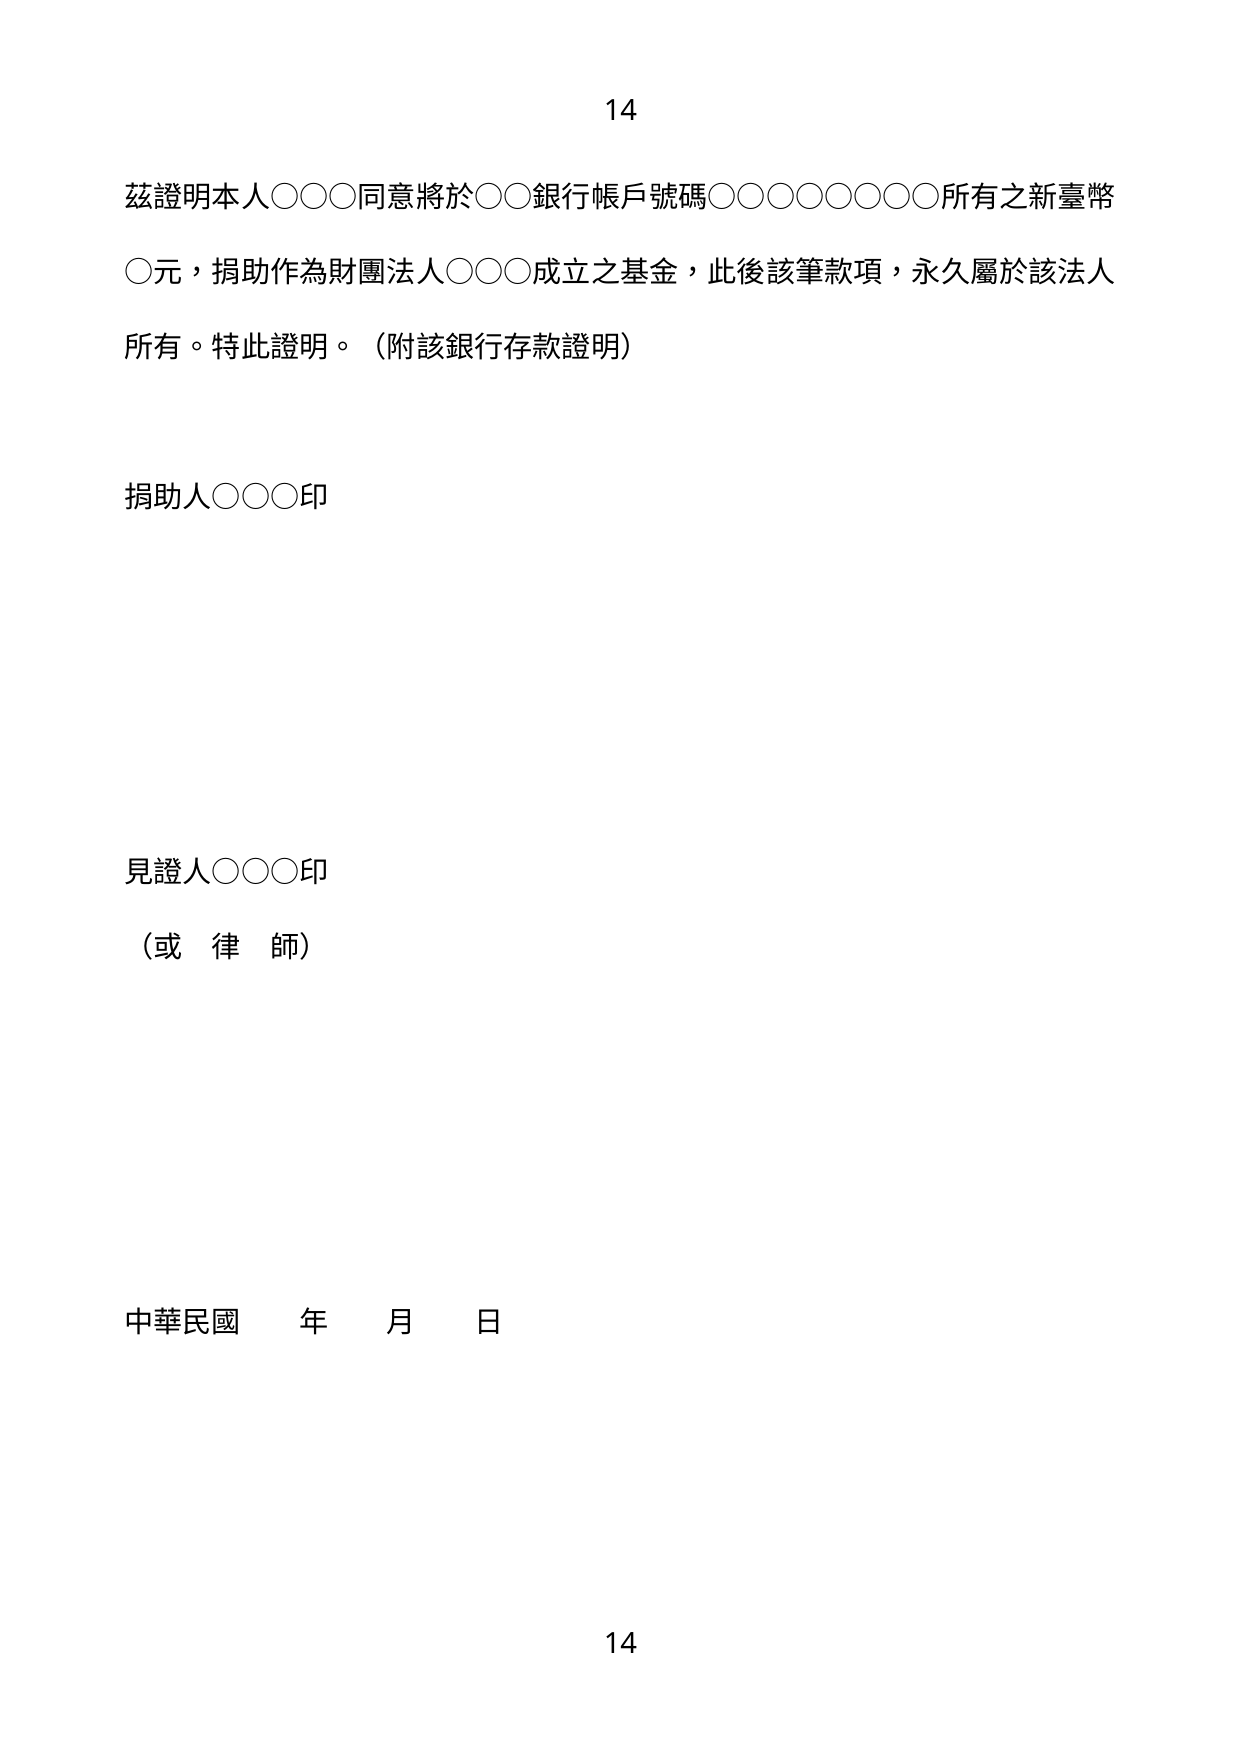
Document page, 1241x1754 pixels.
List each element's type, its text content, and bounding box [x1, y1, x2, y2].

text 茲證明本人○○○同意將於○○銀行帳戶號碼○○○○○○○○所有之新臺幣○元，捐助作為財團法人○○○成立之基金，此後該筆款項，永久屬於該法人所有。特此證明。（附該銀行存款證明） [124, 119, 1116, 382]
text 中華民國 年 月 日 [124, 1282, 1116, 1357]
text 見證人○○○印 [124, 832, 1116, 907]
text （或 律 師） [124, 907, 1116, 982]
text 捐助人○○○印 [124, 457, 1116, 532]
